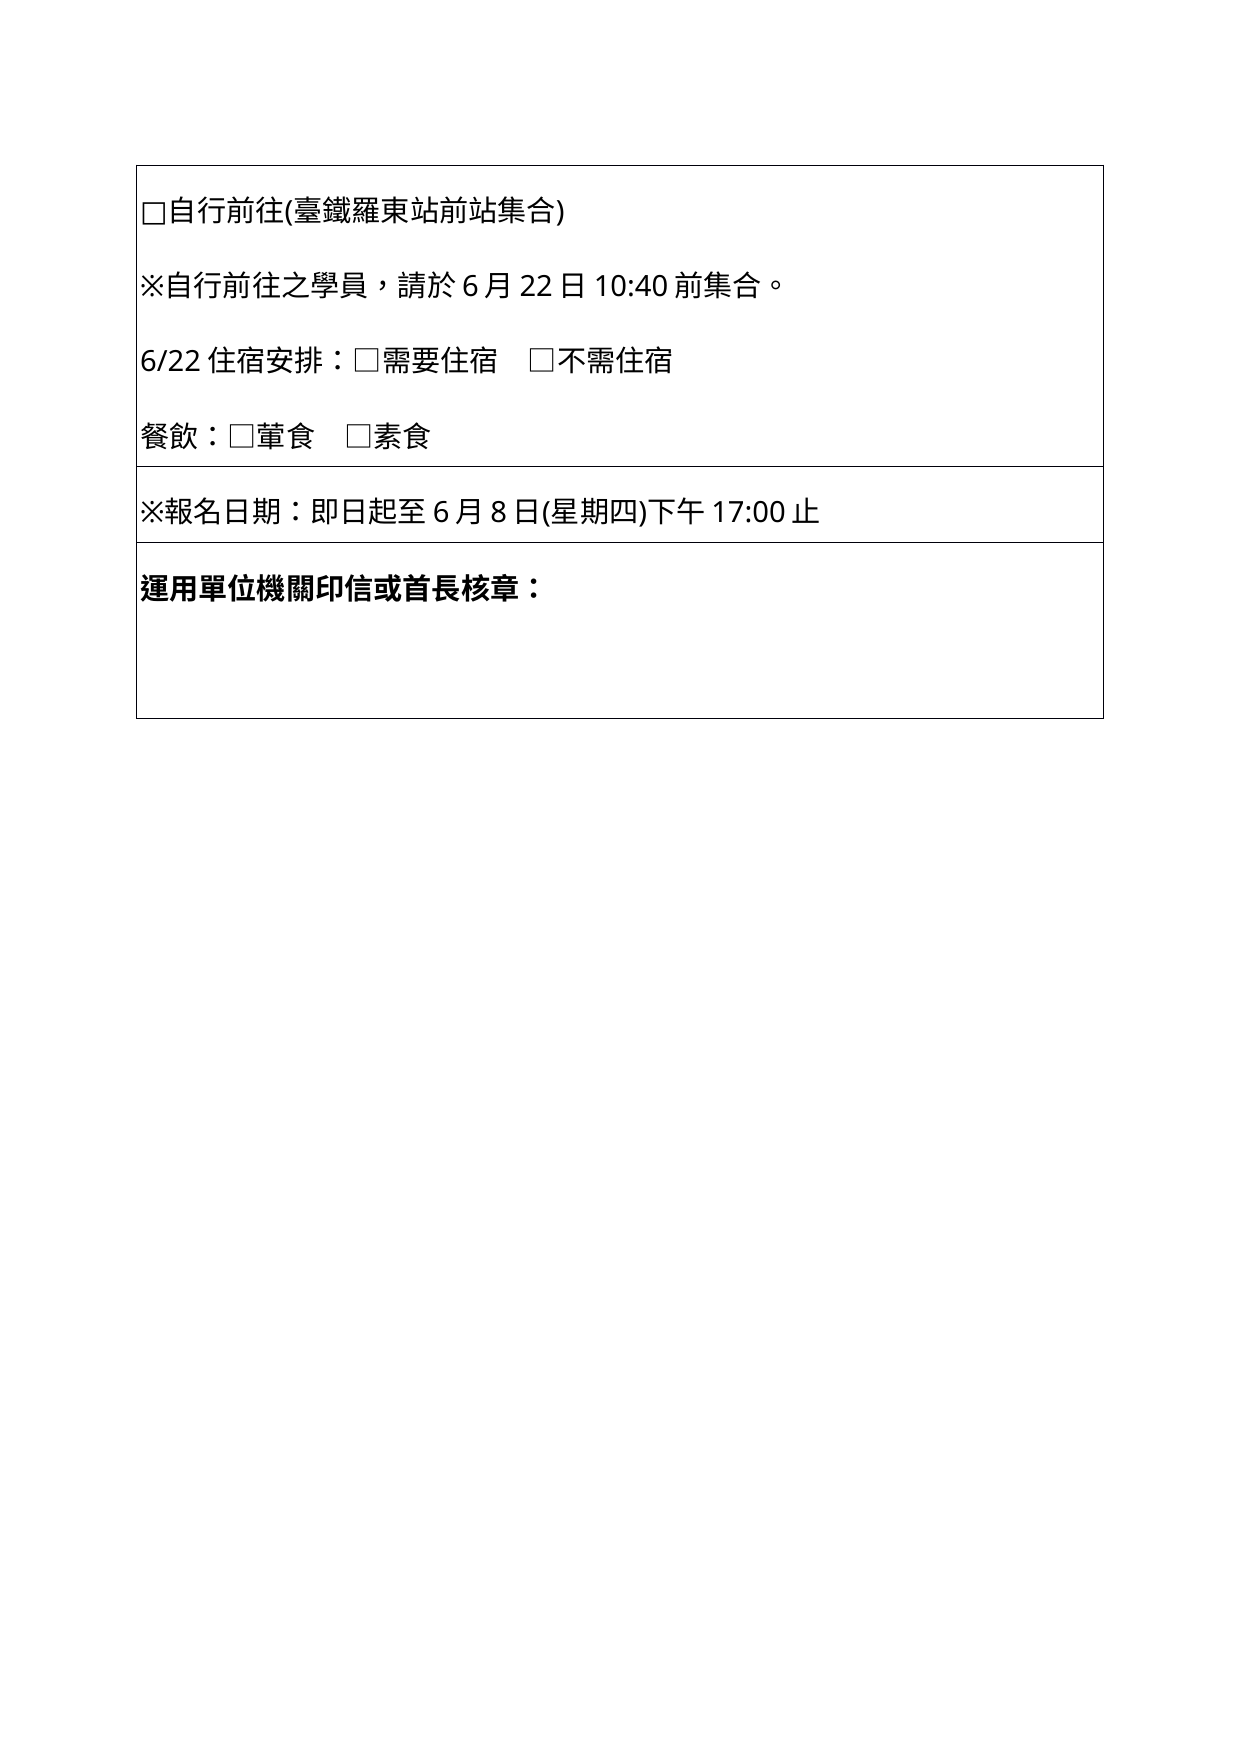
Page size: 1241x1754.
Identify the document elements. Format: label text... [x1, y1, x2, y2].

table_cell ※報名日期：即日起至6月8日(星期四)下午17:00止 [137, 467, 1103, 542]
table_cell □自行前往(臺鐵羅東站前站集合) ※自行前往之學員，請於6月22日10:40前集合。 6/22住宿安排：□需要住宿 □不需住宿 餐飲：□葷食 □素食 [137, 166, 1103, 466]
table_cell 運用單位機關印信或首長核章： [137, 543, 1103, 718]
